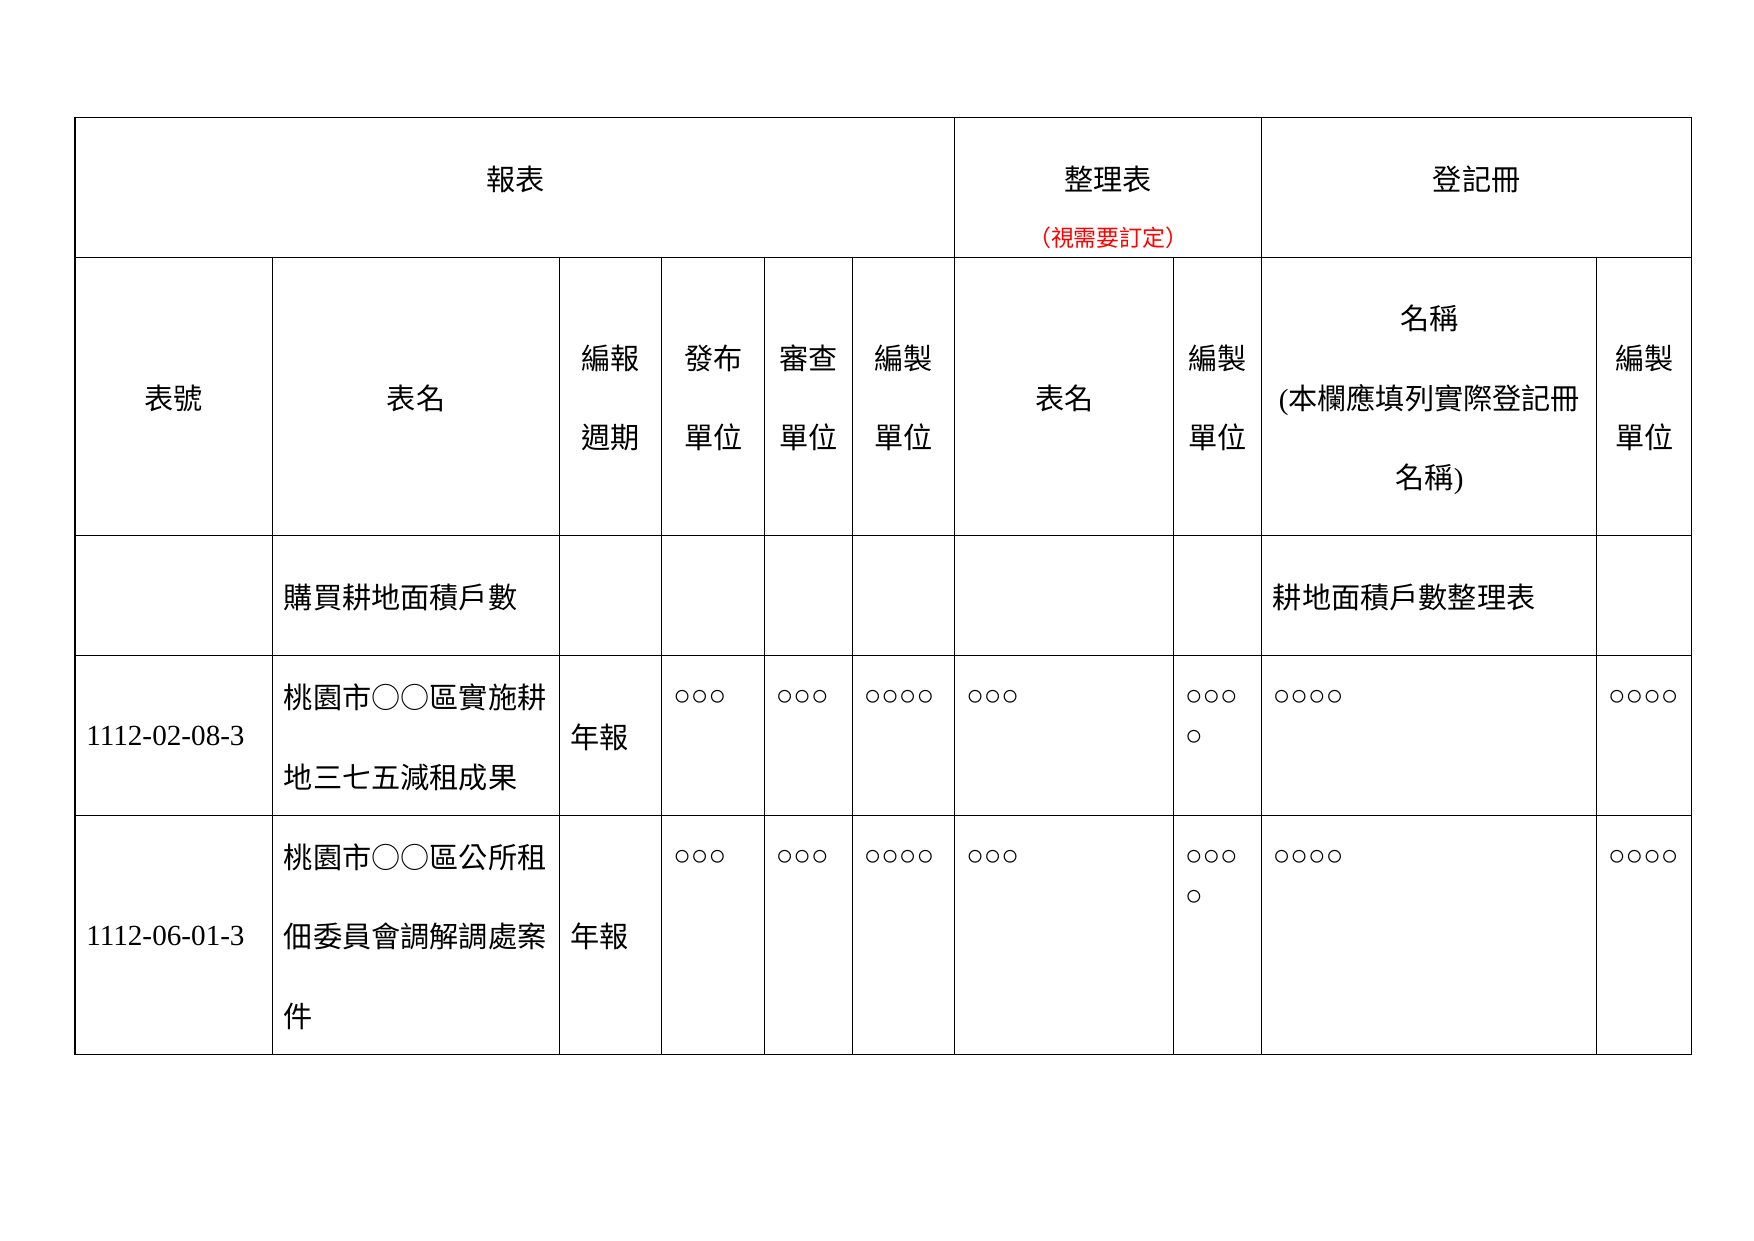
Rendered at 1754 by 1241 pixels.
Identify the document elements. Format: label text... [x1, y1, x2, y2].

table_cell 1112-06-01-3 [76, 816, 272, 1054]
table_cell 耕地面積戶數整理表 [1262, 536, 1596, 655]
table_cell 名稱 (本欄應填列實際登記冊名稱) [1262, 258, 1596, 535]
table_cell ○○○○ [853, 816, 954, 1054]
table_cell ○○○ [765, 816, 852, 1054]
table_cell 年報 [560, 656, 661, 815]
table_cell ○○○ [662, 656, 764, 815]
table_cell ○○○ [662, 816, 764, 1054]
table_cell 桃園市○○區公所租佃委員會調解調處案件 [273, 816, 559, 1054]
table_cell ○○○○ [1597, 656, 1691, 815]
table_header 報表 [76, 118, 954, 257]
table_cell ○○○○ [1174, 656, 1261, 815]
table_cell ○○○ [955, 816, 1173, 1054]
table_cell 年報 [560, 816, 661, 1054]
table_cell 編製 單位 [853, 258, 954, 535]
table_cell 編製 單位 [1174, 258, 1261, 535]
table_header 整理表 （視需要訂定） [955, 118, 1261, 257]
table_cell 1112-02-08-3 [76, 656, 272, 815]
table_cell [662, 536, 764, 655]
table_cell 編報週期 [560, 258, 661, 535]
table_cell [76, 536, 272, 655]
table_cell [853, 536, 954, 655]
table_cell ○○○ [765, 656, 852, 815]
table_cell 購買耕地面積戶數 [273, 536, 559, 655]
table_cell 表名 [955, 258, 1173, 535]
table_cell 表號 [76, 258, 272, 535]
table_cell ○○○○ [1174, 816, 1261, 1054]
table_header 登記冊 [1262, 118, 1691, 257]
table_cell ○○○○ [1262, 656, 1596, 815]
table_cell 審查 單位 [765, 258, 852, 535]
table_cell ○○○○ [1597, 816, 1691, 1054]
table_cell [1174, 536, 1261, 655]
table_cell ○○○○ [853, 656, 954, 815]
table_cell ○○○○ [1262, 816, 1596, 1054]
table_cell [765, 536, 852, 655]
table_cell 桃園市○○區實施耕地三七五減租成果 [273, 656, 559, 815]
table_cell 發布 單位 [662, 258, 764, 535]
table_cell [955, 536, 1173, 655]
table_cell [1597, 536, 1691, 655]
table_cell [560, 536, 661, 655]
table_cell ○○○ [955, 656, 1173, 815]
table_cell 表名 [273, 258, 559, 535]
table_cell 編製單位 [1597, 258, 1691, 535]
